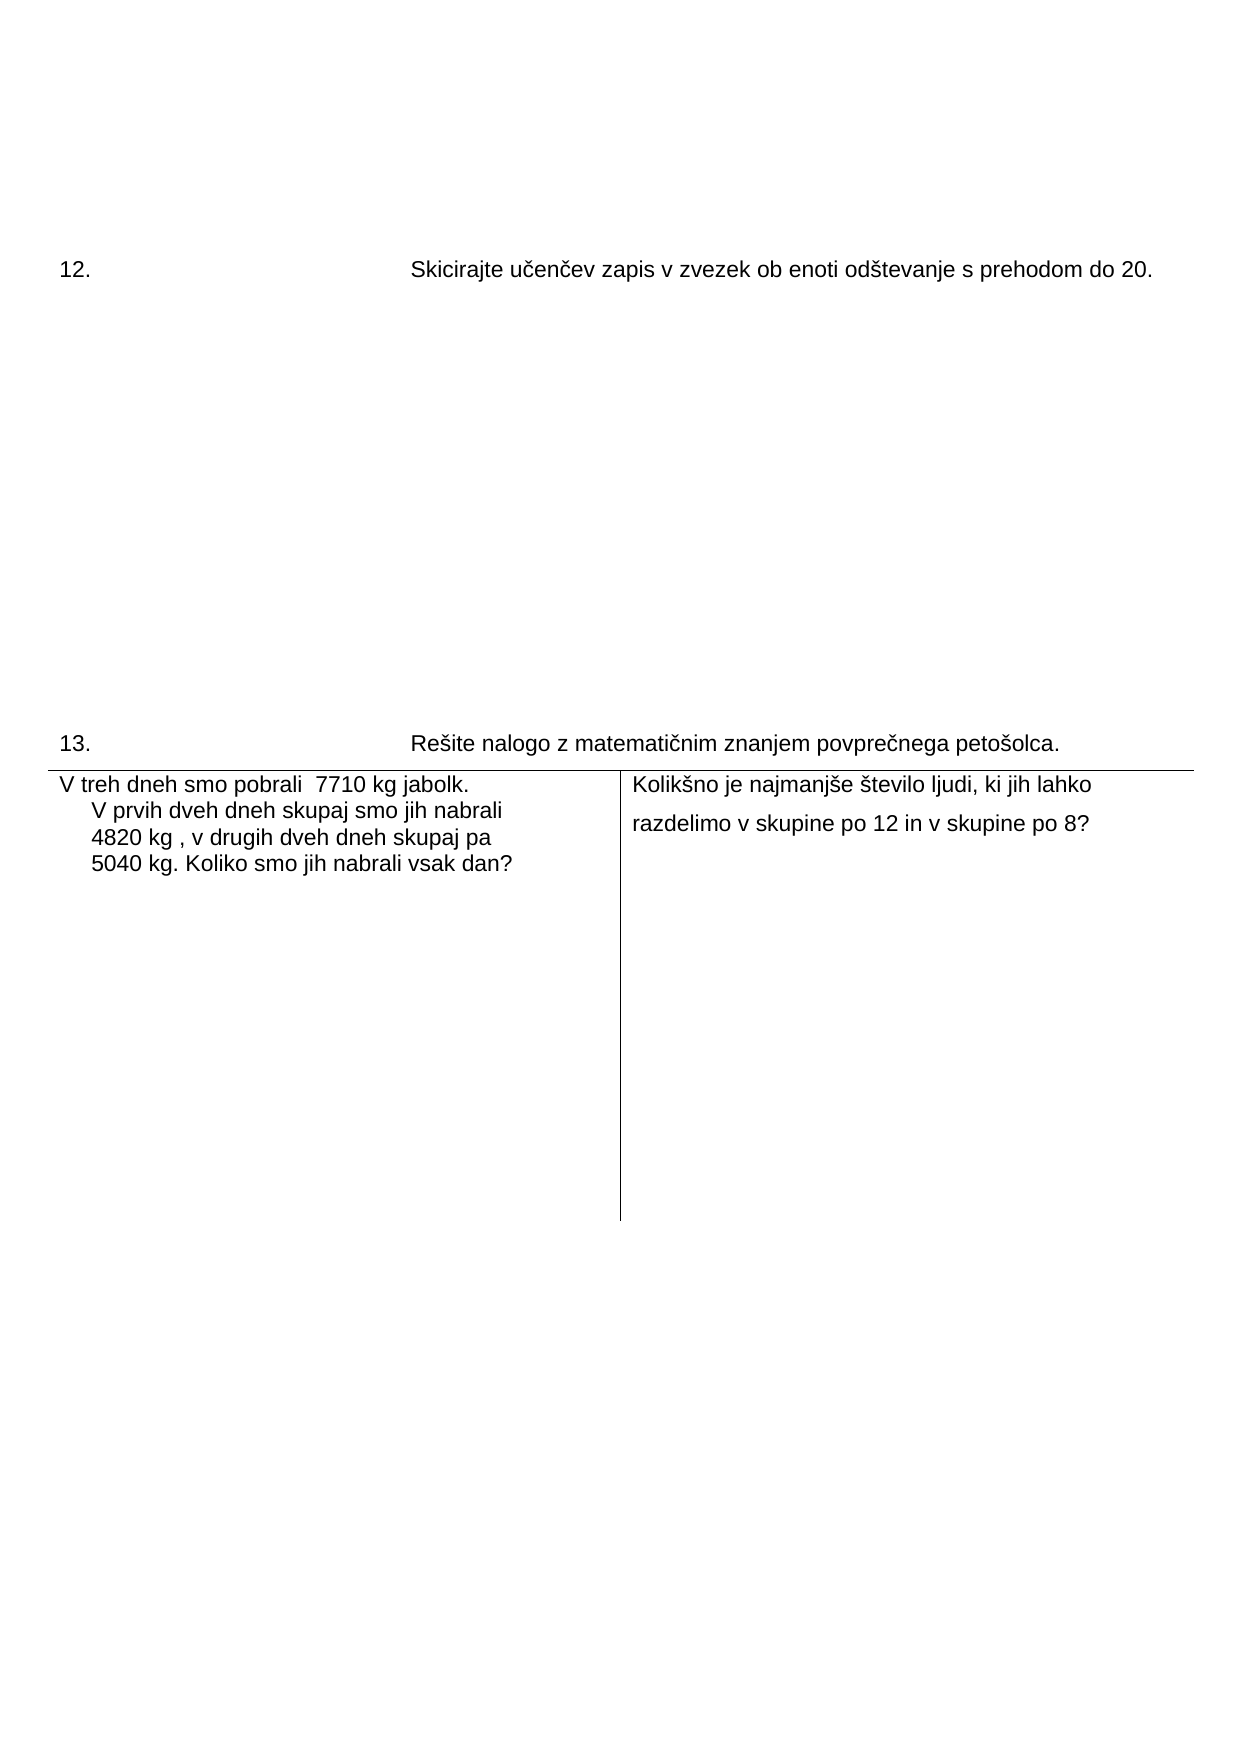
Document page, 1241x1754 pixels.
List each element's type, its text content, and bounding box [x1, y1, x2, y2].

table_header Kolikšno je najmanjše število ljudi, ki jih lahko razdelimo v skupine po 12 in v skupine po 8? [621, 771, 1194, 1221]
list Skicirajte učenčev zapis v zvezek ob enoti odštevanje s prehodom do 20. [59, 256, 1181, 283]
table_header V treh dneh smo pobrali 7710 kg jabolk. V prvih dveh dneh skupaj smo jih nabrali 4820 kg , v drugih dveh dneh skupaj pa 5040 kg. Koliko smo jih nabrali vsak dan? [48, 771, 620, 1221]
list Rešite nalogo z matematičnim znanjem povprečnega petošolca. [59, 730, 1181, 757]
